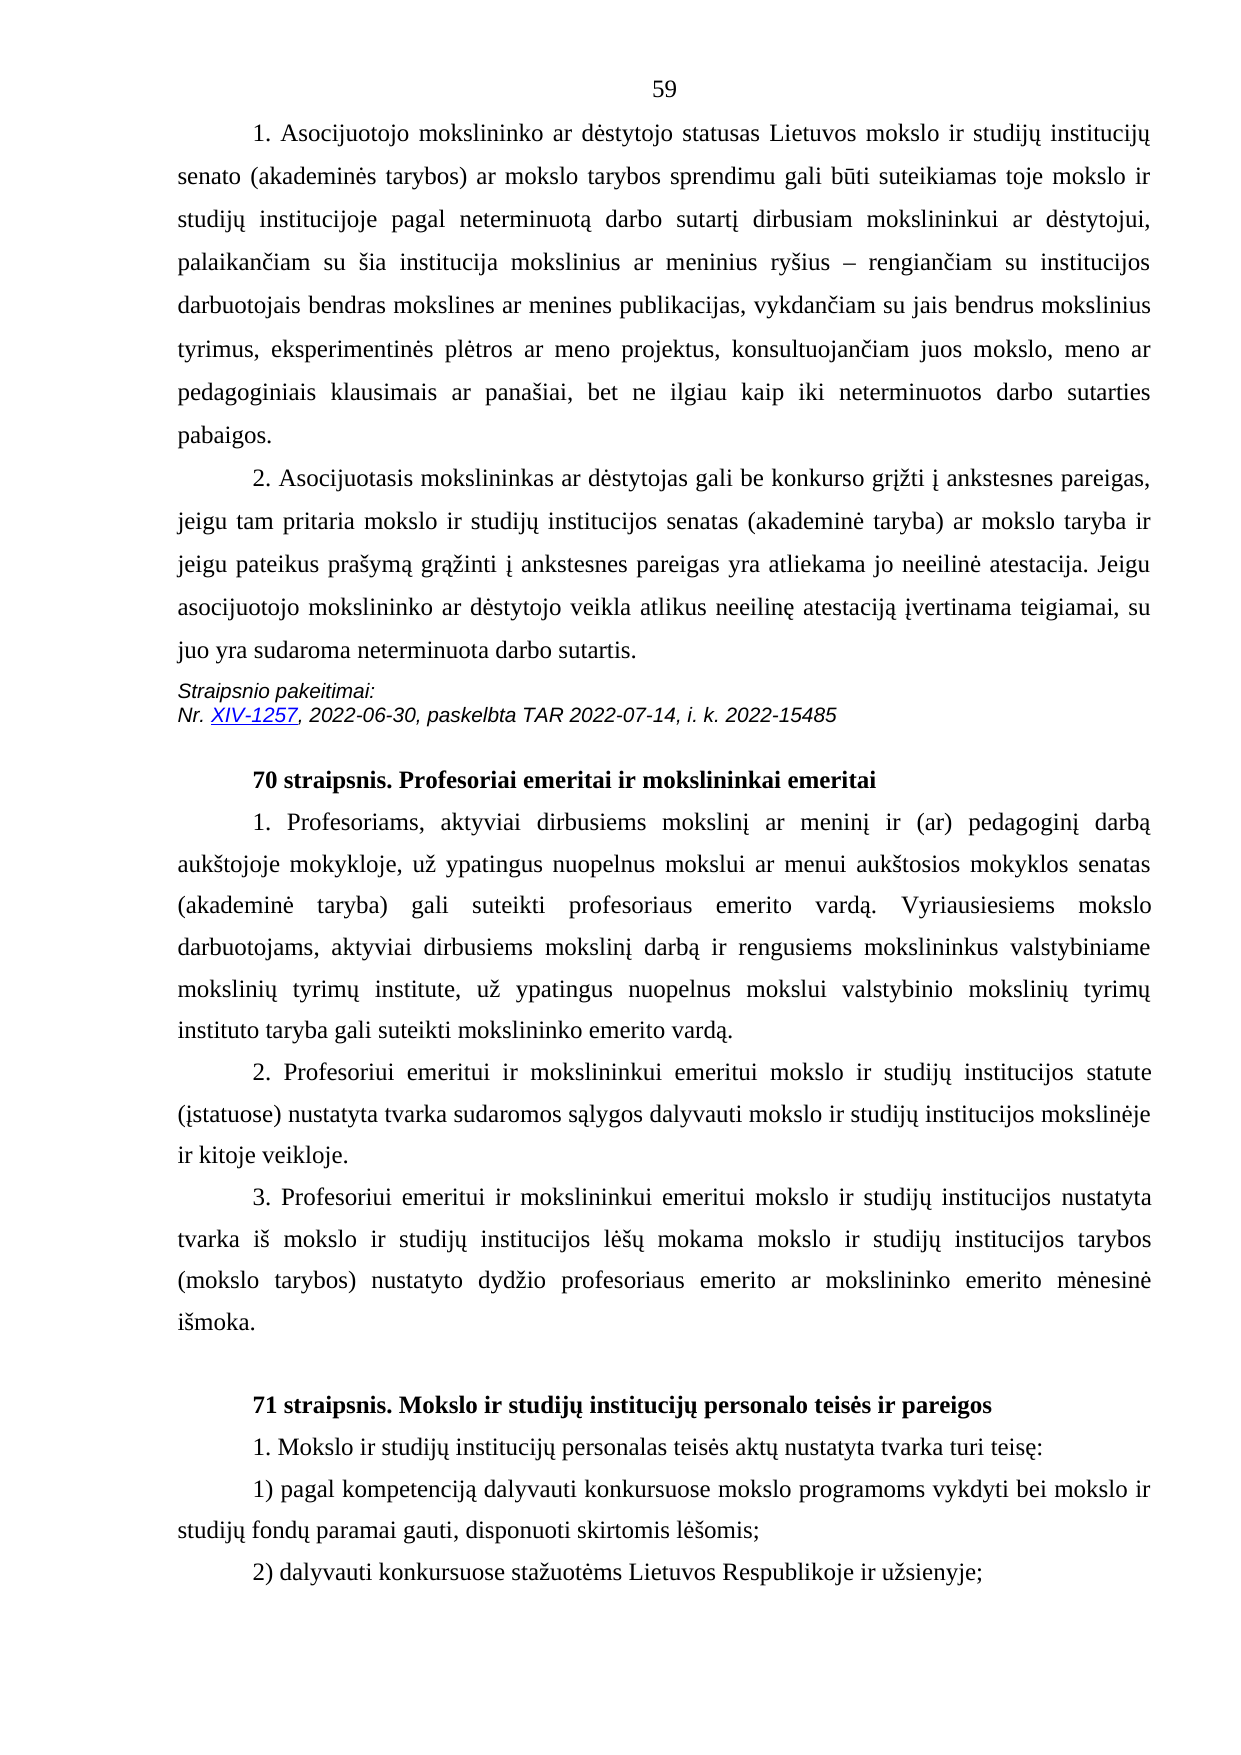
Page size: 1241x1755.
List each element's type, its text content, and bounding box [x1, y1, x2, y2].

text 71 straipsnis. Mokslo ir studijų institucijų personalo teisės ir pareigos [177, 1380, 1152, 1422]
text 1. Profesoriams, aktyviai dirbusiems mokslinį ar meninį ir (ar) pedagoginį darbą aukštojoje mokykloje, už ypatingus nuopelnus mokslui ar menui aukštosios mokyklos senatas (akademinė taryba) gali suteikti profesoriaus emerito vardą. Vyriausiesiems mokslo darbuotojams, aktyviai dirbusiems mokslinį darbą ir rengusiems mokslininkus valstybiniame mokslinių tyrimų institute, už ypatingus nuopelnus mokslui valstybinio mokslinių tyrimų instituto taryba gali suteikti mokslininko emerito vardą. [177, 797, 1152, 1047]
text 1. Asocijuotojo mokslininko ar dėstytojo statusas Lietuvos mokslo ir studijų institucijų senato (akademinės tarybos) ar mokslo tarybos sprendimu gali būti suteikiamas toje mokslo ir studijų institucijoje pagal neterminuotą darbo sutartį dirbusiam mokslininkui ar dėstytojui, palaikančiam su šia institucija mokslinius ar meninius ryšius – rengiančiam su institucijos darbuotojais bendras mokslines ar menines publikacijas, vykdančiam su jais bendrus mokslinius tyrimus, eksperimentinės plėtros ar meno projektus, konsultuojančiam juos mokslo, meno ar pedagoginiais klausimais ar panašiai, bet ne ilgiau kaip iki neterminuotos darbo sutarties pabaigos. [177, 118, 1152, 449]
text 2. Asocijuotasis mokslininkas ar dėstytojas gali be konkurso grįžti į ankstesnes pareigas, jeigu tam pritaria mokslo ir studijų institucijos senatas (akademinė taryba) ar mokslo taryba ir jeigu pateikus prašymą grąžinti į ankstesnes pareigas yra atliekama jo neeilinė atestacija. Jeigu asocijuotojo mokslininko ar dėstytojo veikla atlikus neeilinę atestaciją įvertinama teigiamai, su juo yra sudaroma neterminuota darbo sutartis. [177, 463, 1152, 664]
text Nr. XIV-1257, 2022-06-30, paskelbta TAR 2022-07-14, i. k. 2022-15485 [177, 703, 1152, 727]
text 2) dalyvauti konkursuose stažuotėms Lietuvos Respublikoje ir užsienyje; [177, 1547, 1152, 1589]
text Straipsnio pakeitimai: [177, 679, 1152, 703]
text 70 straipsnis. Profesoriai emeritai ir mokslininkai emeritai [177, 755, 1152, 797]
text 3. Profesoriui emeritui ir mokslininkui emeritui mokslo ir studijų institucijos nustatyta tvarka iš mokslo ir studijų institucijos lėšų mokama mokslo ir studijų institucijos tarybos (mokslo tarybos) nustatyto dydžio profesoriaus emerito ar mokslininko emerito mėnesinė išmoka. [177, 1172, 1152, 1339]
text 1) pagal kompetenciją dalyvauti konkursuose mokslo programoms vykdyti bei mokslo ir studijų fondų paramai gauti, disponuoti skirtomis lėšomis; [177, 1464, 1152, 1547]
text 1. Mokslo ir studijų institucijų personalas teisės aktų nustatyta tvarka turi teisę: [177, 1422, 1152, 1464]
text 2. Profesoriui emeritui ir mokslininkui emeritui mokslo ir studijų institucijos statute (įstatuose) nustatyta tvarka sudaromos sąlygos dalyvauti mokslo ir studijų institucijos mokslinėje ir kitoje veikloje. [177, 1047, 1152, 1172]
